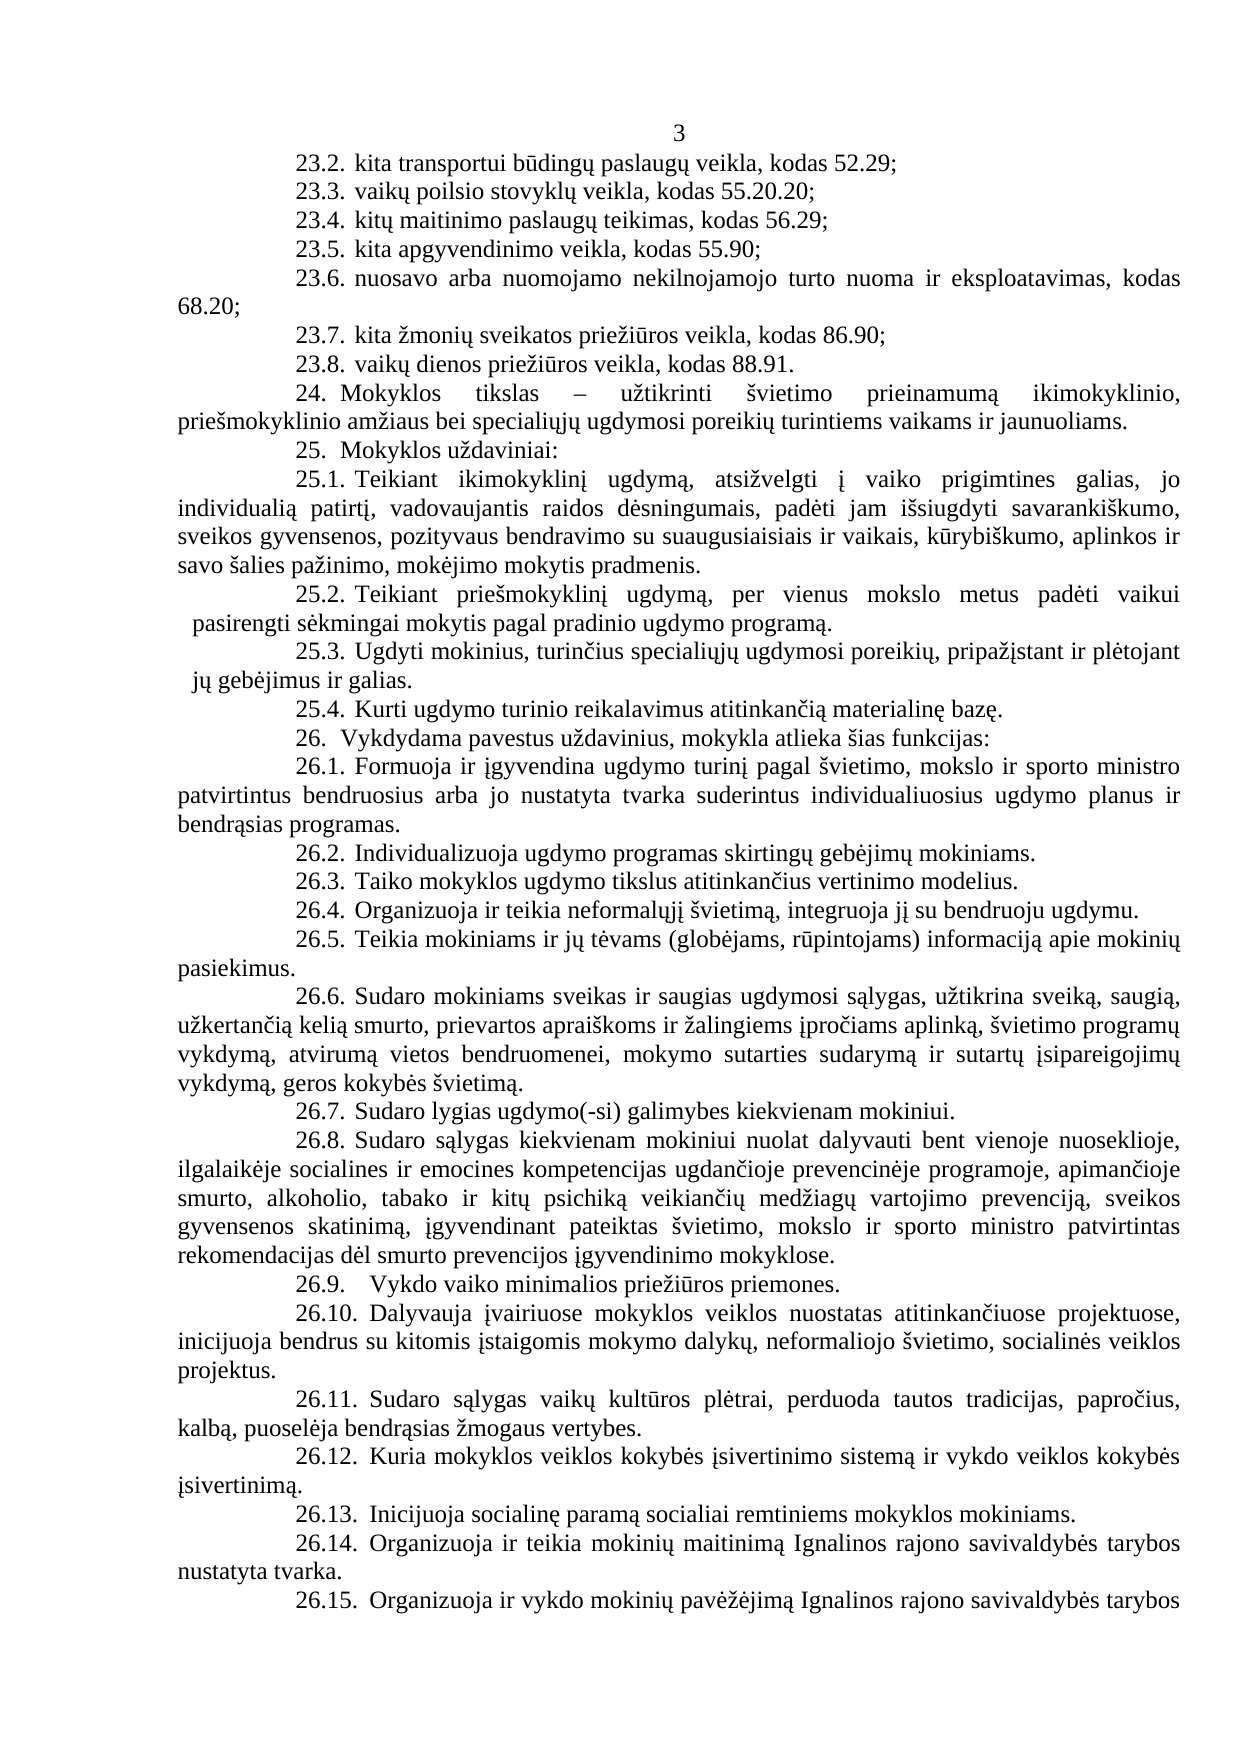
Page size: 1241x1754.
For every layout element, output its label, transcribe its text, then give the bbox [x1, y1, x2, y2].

text 23.2. kita transportui būdingų paslaugų veikla, kodas 52.29; [177, 148, 1181, 176]
text 23.8. vaikų dienos priežiūros veikla, kodas 88.91. [177, 349, 1181, 378]
text 25. Mokyklos uždaviniai: [177, 435, 1181, 464]
text 26.1. Formuoja ir įgyvendina ugdymo turinį pagal švietimo, mokslo ir sporto ministro patvirtintus bendruosius arba jo nustatyta tvarka suderintus individualiuosius ugdymo planus ir bendrąsias programas. [177, 751, 1181, 838]
text 26.10. Dalyvauja įvairiuose mokyklos veiklos nuostatas atitinkančiuose projektuose, inicijuoja bendrus su kitomis įstaigomis mokymo dalykų, neformaliojo švietimo, socialinės veiklos projektus. [177, 1298, 1181, 1384]
text 26.3. Taiko mokyklos ugdymo tikslus atitinkančius vertinimo modelius. [177, 866, 1181, 895]
text 25.2. Teikiant priešmokyklinį ugdymą, per vienus mokslo metus padėti vaikui pasirengti sėkmingai mokytis pagal pradinio ugdymo programą. [192, 579, 1181, 636]
text 26.5. Teikia mokiniams ir jų tėvams (globėjams, rūpintojams) informaciją apie mokinių pasiekimus. [177, 924, 1181, 981]
text 26.12. Kuria mokyklos veiklos kokybės įsivertinimo sistemą ir vykdo veiklos kokybės įsivertinimą. [177, 1441, 1181, 1499]
text 26.2. Individualizuoja ugdymo programas skirtingų gebėjimų mokiniams. [177, 838, 1181, 866]
text 26.6. Sudaro mokiniams sveikas ir saugias ugdymosi sąlygas, užtikrina sveiką, saugią, užkertančią kelią smurto, prievartos apraiškoms ir žalingiems įpročiams aplinką, švietimo programų vykdymą, atvirumą vietos bendruomenei, mokymo sutarties sudarymą ir sutartų įsipareigojimų vykdymą, geros kokybės švietimą. [177, 981, 1181, 1096]
text 23.3. vaikų poilsio stovyklų veikla, kodas 55.20.20; [177, 176, 1181, 205]
text 26.9. Vykdo vaiko minimalios priežiūros priemones. [177, 1269, 1181, 1298]
text 25.4. Kurti ugdymo turinio reikalavimus atitinkančią materialinę bazę. [192, 694, 1181, 723]
text 25.3. Ugdyti mokinius, turinčius specialiųjų ugdymosi poreikių, pripažįstant ir plėtojant jų gebėjimus ir galias. [192, 636, 1181, 694]
text 23.7. kita žmonių sveikatos priežiūros veikla, kodas 86.90; [177, 320, 1181, 349]
text 26.7. Sudaro lygias ugdymo(-si) galimybes kiekvienam mokiniui. [177, 1096, 1181, 1125]
text 23.6. nuosavo arba nuomojamo nekilnojamojo turto nuoma ir eksploatavimas, kodas 68.20; [177, 263, 1181, 320]
text 26.8. Sudaro sąlygas kiekvienam mokiniui nuolat dalyvauti bent vienoje nuoseklioje, ilgalaikėje socialines ir emocines kompetencijas ugdančioje prevencinėje programoje, apimančioje smurto, alkoholio, tabako ir kitų psichiką veikiančių medžiagų vartojimo prevenciją, sveikos gyvensenos skatinimą, įgyvendinant pateiktas švietimo, mokslo ir sporto ministro patvirtintas rekomendacijas dėl smurto prevencijos įgyvendinimo mokyklose. [177, 1125, 1181, 1269]
text 26.13. Inicijuoja socialinę paramą socialiai remtiniems mokyklos mokiniams. [177, 1499, 1181, 1528]
text 26.4. Organizuoja ir teikia neformalųjį švietimą, integruoja jį su bendruoju ugdymu. [177, 895, 1181, 924]
text 24. Mokyklos tikslas – užtikrinti švietimo prieinamumą ikimokyklinio, priešmokyklinio amžiaus bei specialiųjų ugdymosi poreikių turintiems vaikams ir jaunuoliams. [177, 378, 1181, 435]
text 25.1. Teikiant ikimokyklinį ugdymą, atsižvelgti į vaiko prigimtines galias, jo individualią patirtį, vadovaujantis raidos dėsningumais, padėti jam išsiugdyti savarankiškumo, sveikos gyvensenos, pozityvaus bendravimo su suaugusiaisiais ir vaikais, kūrybiškumo, aplinkos ir savo šalies pažinimo, mokėjimo mokytis pradmenis. [177, 464, 1181, 579]
text 26. Vykdydama pavestus uždavinius, mokykla atlieka šias funkcijas: [177, 723, 1181, 751]
text 26.15. Organizuoja ir vykdo mokinių pavėžėjimą Ignalinos rajono savivaldybės tarybos [177, 1585, 1181, 1614]
text 23.5. kita apgyvendinimo veikla, kodas 55.90; [177, 234, 1181, 263]
text 26.11. Sudaro sąlygas vaikų kultūros plėtrai, perduoda tautos tradicijas, papročius, kalbą, puoselėja bendrąsias žmogaus vertybes. [177, 1384, 1181, 1441]
text 26.14. Organizuoja ir teikia mokinių maitinimą Ignalinos rajono savivaldybės tarybos nustatyta tvarka. [177, 1528, 1181, 1585]
text 23.4. kitų maitinimo paslaugų teikimas, kodas 56.29; [177, 205, 1181, 234]
